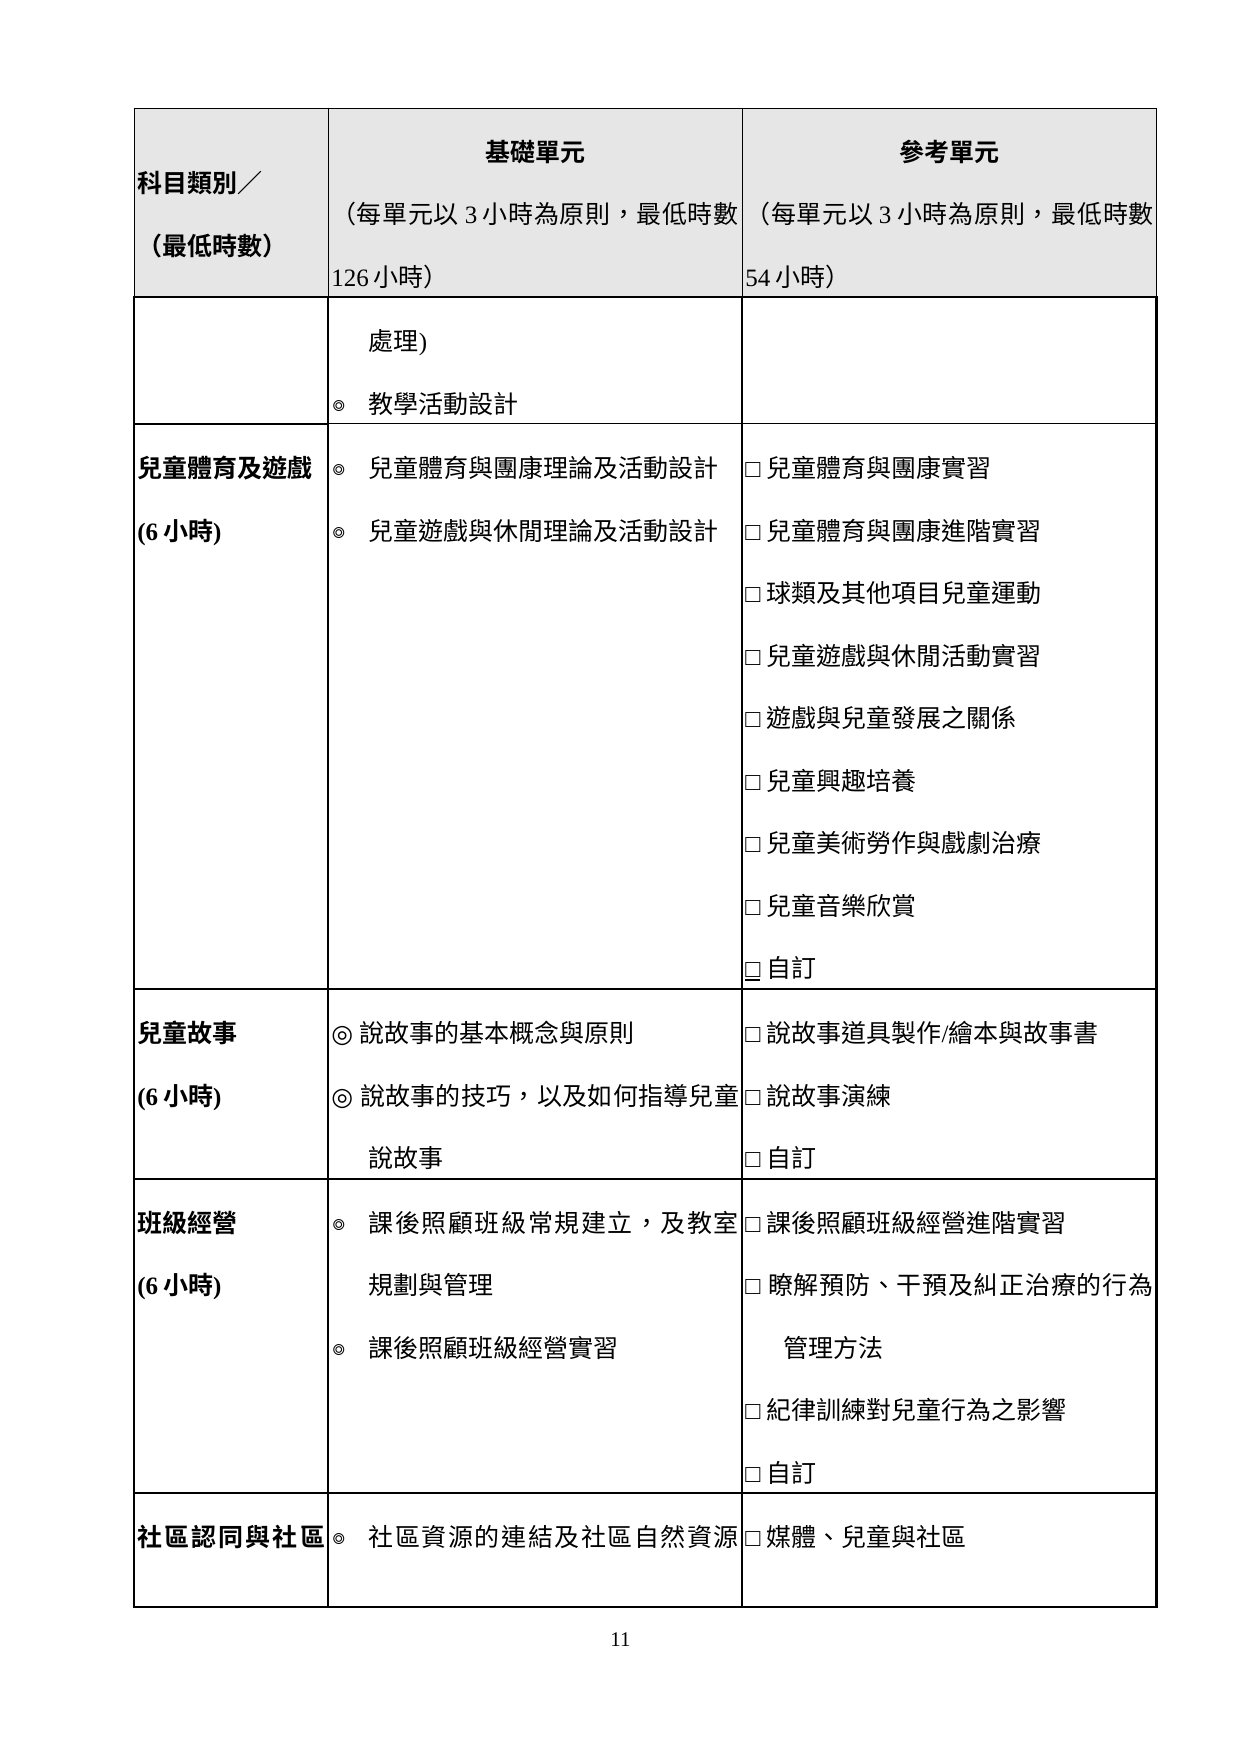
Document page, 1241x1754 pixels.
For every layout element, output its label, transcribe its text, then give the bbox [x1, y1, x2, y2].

table_cell □ 媒體、兒童與社區 □ 台灣族群文化、兒歌與民俗藝術（原住民、客家、河洛…等） □ 自訂 [743, 1494, 1155, 1606]
table_cell [743, 298, 1155, 423]
table_cell 社區資源的連結及社區自然資源保育 兒童對社區人文及地理環境的認識，與社區地圖的繪製 社區與地球村的關係 社區服務 [329, 1494, 741, 1606]
table_cell 兒童故事 (6小時) [135, 990, 327, 1177]
table_cell □ 兒童體育與團康實習 □ 兒童體育與團康進階實習 □ 球類及其他項目兒童運動 □ 兒童遊戲與休閒活動實習 □ 遊戲與兒童發展之關係 □ 兒童興趣培養 □ 兒童美術勞作與戲劇治療 □ 兒童音樂欣賞 □ 自訂 [743, 424, 1155, 988]
table_cell 課後照顧班級常規建立，及教室規劃與管理 課後照顧班級經營實習 [329, 1180, 741, 1492]
table_cell 數學作業指導(包括真實數學、生活數學、包含作業指導常見問題與處理技巧) 語文作業指導(語文教學、語文輔導、寫字、包含作業指導常見問題與處理技巧) 自然與生活科技學習領域作業指導 社會學習領域作業指導 評量(多元評量、實作評量、檔案評量，包含作業指導常見問題與處理) 教學活動設計 [329, 298, 741, 423]
table_cell 社區認同與社區服務 (6小時) [135, 1494, 327, 1606]
table_header 參考單元 （每單元以3小時為原則，最低時數54小時） [743, 109, 1156, 296]
table_cell 兒童體育與團康理論及活動設計 兒童遊戲與休閒理論及活動設計 [329, 424, 741, 988]
table_header 科目類別／ （最低時數） [135, 109, 328, 296]
table_cell ◎ 說故事的基本概念與原則 ◎ 說故事的技巧，以及如何指導兒童說故事 [329, 990, 741, 1177]
table_header 基礎單元 （每單元以3小時為原則，最低時數126小時） [329, 109, 742, 296]
table_cell □ 課後照顧班級經營進階實習 □ 瞭解預防、干預及糾正治療的行為管理方法 □ 紀律訓練對兒童行為之影響 □ 自訂 [743, 1180, 1155, 1492]
table_cell [135, 298, 327, 423]
table_cell □ 說故事道具製作/繪本與故事書 □ 說故事演練 □ 自訂 [743, 990, 1155, 1177]
table_cell 班級經營 (6小時) [135, 1180, 327, 1492]
table_cell 兒童體育及遊戲 (6小時) [135, 425, 327, 988]
